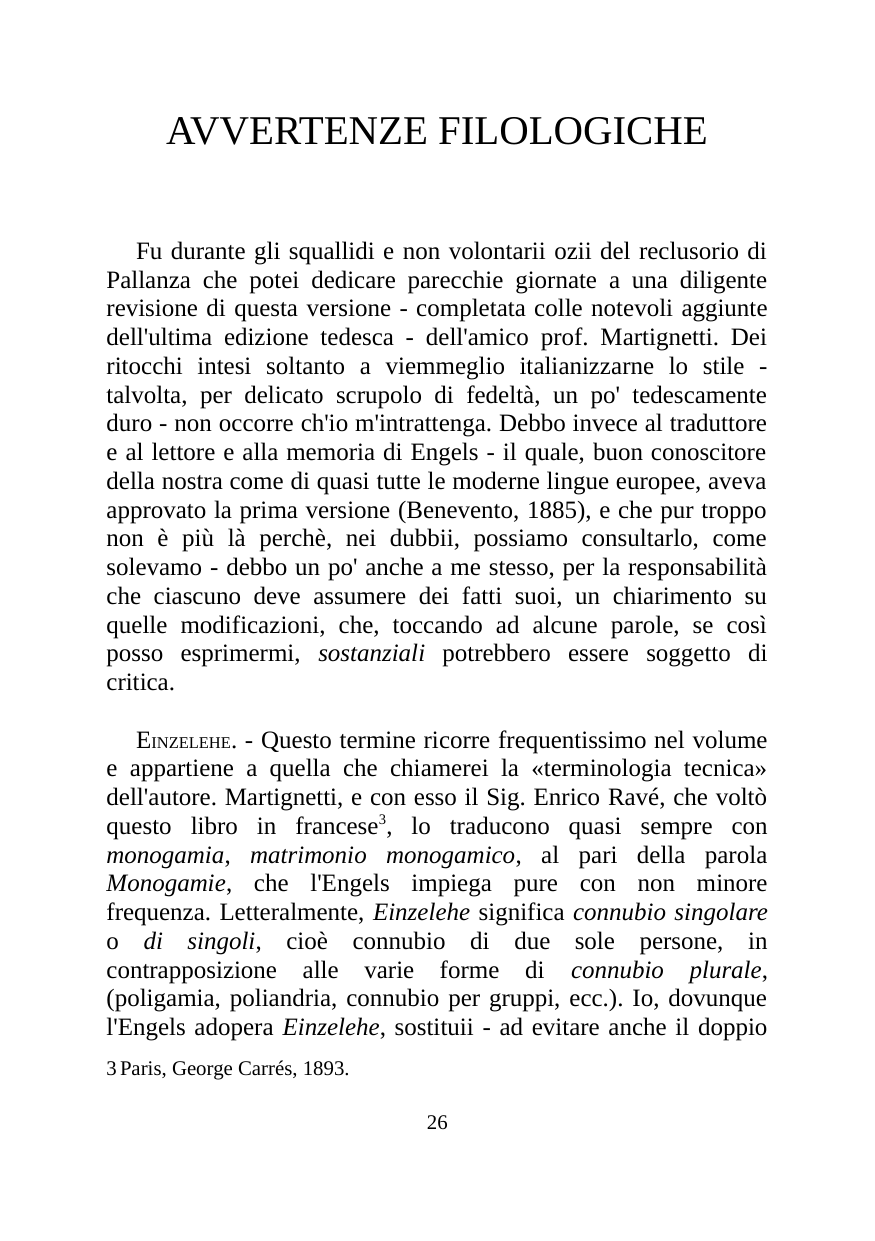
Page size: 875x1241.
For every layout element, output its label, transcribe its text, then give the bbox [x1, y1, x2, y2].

subtitle AVVERTENZE FILOLOGICHE [106, 106, 768, 153]
text Paris, George Carrés, 1893. [106, 1056, 768, 1080]
text Fu durante gli squallidi e non volontarii ozii del reclusorio di Pallanza che potei dedicare parecchie giornate a una diligente revisione di questa versione - completata colle notevoli aggiunte dell'ultima edizione tedesca - dell'amico prof. Martignetti. Dei ritocchi intesi soltanto a viemmeglio italianizzarne lo stile - talvolta, per delicato scrupolo di fedeltà, un po' tedescamente duro - non occorre ch'io m'intrattenga. Debbo invece al traduttore e al lettore e alla memoria di Engels - il quale, buon conoscitore della nostra come di quasi tutte le moderne lingue europee, aveva approvato la prima versione (Benevento, 1885), e che pur troppo non è più là perchè, nei dubbii, possiamo consultarlo, come solevamo - debbo un po' anche a me stesso, per la responsabilità che ciascuno deve assumere dei fatti suoi, un chiarimento su quelle modificazioni, che, toccando ad alcune parole, se così posso esprimermi, sostanziali potrebbero essere soggetto di critica. [106, 236, 768, 696]
text Einzelehe. - Questo termine ricorre frequentissimo nel volume e appartiene a quella che chiamerei la «terminologia tecnica» dell'autore. Martignetti, e con esso il Sig. Enrico Ravé, che voltò questo libro in francese, lo traducono quasi sempre con monogamia, matrimonio monogamico, al pari della parola Monogamie, che l'Engels impiega pure con non minore frequenza. Letteralmente, Einzelehe significa connubio singolare o di singoli, cioè connubio di due sole persone, in contrapposizione alle varie forme di connubio plurale, (poligamia, poliandria, connubio per gruppi, ecc.). Io, dovunque l'Engels adopera Einzelehe, sostituii - ad evitare anche il doppio [106, 725, 768, 1041]
